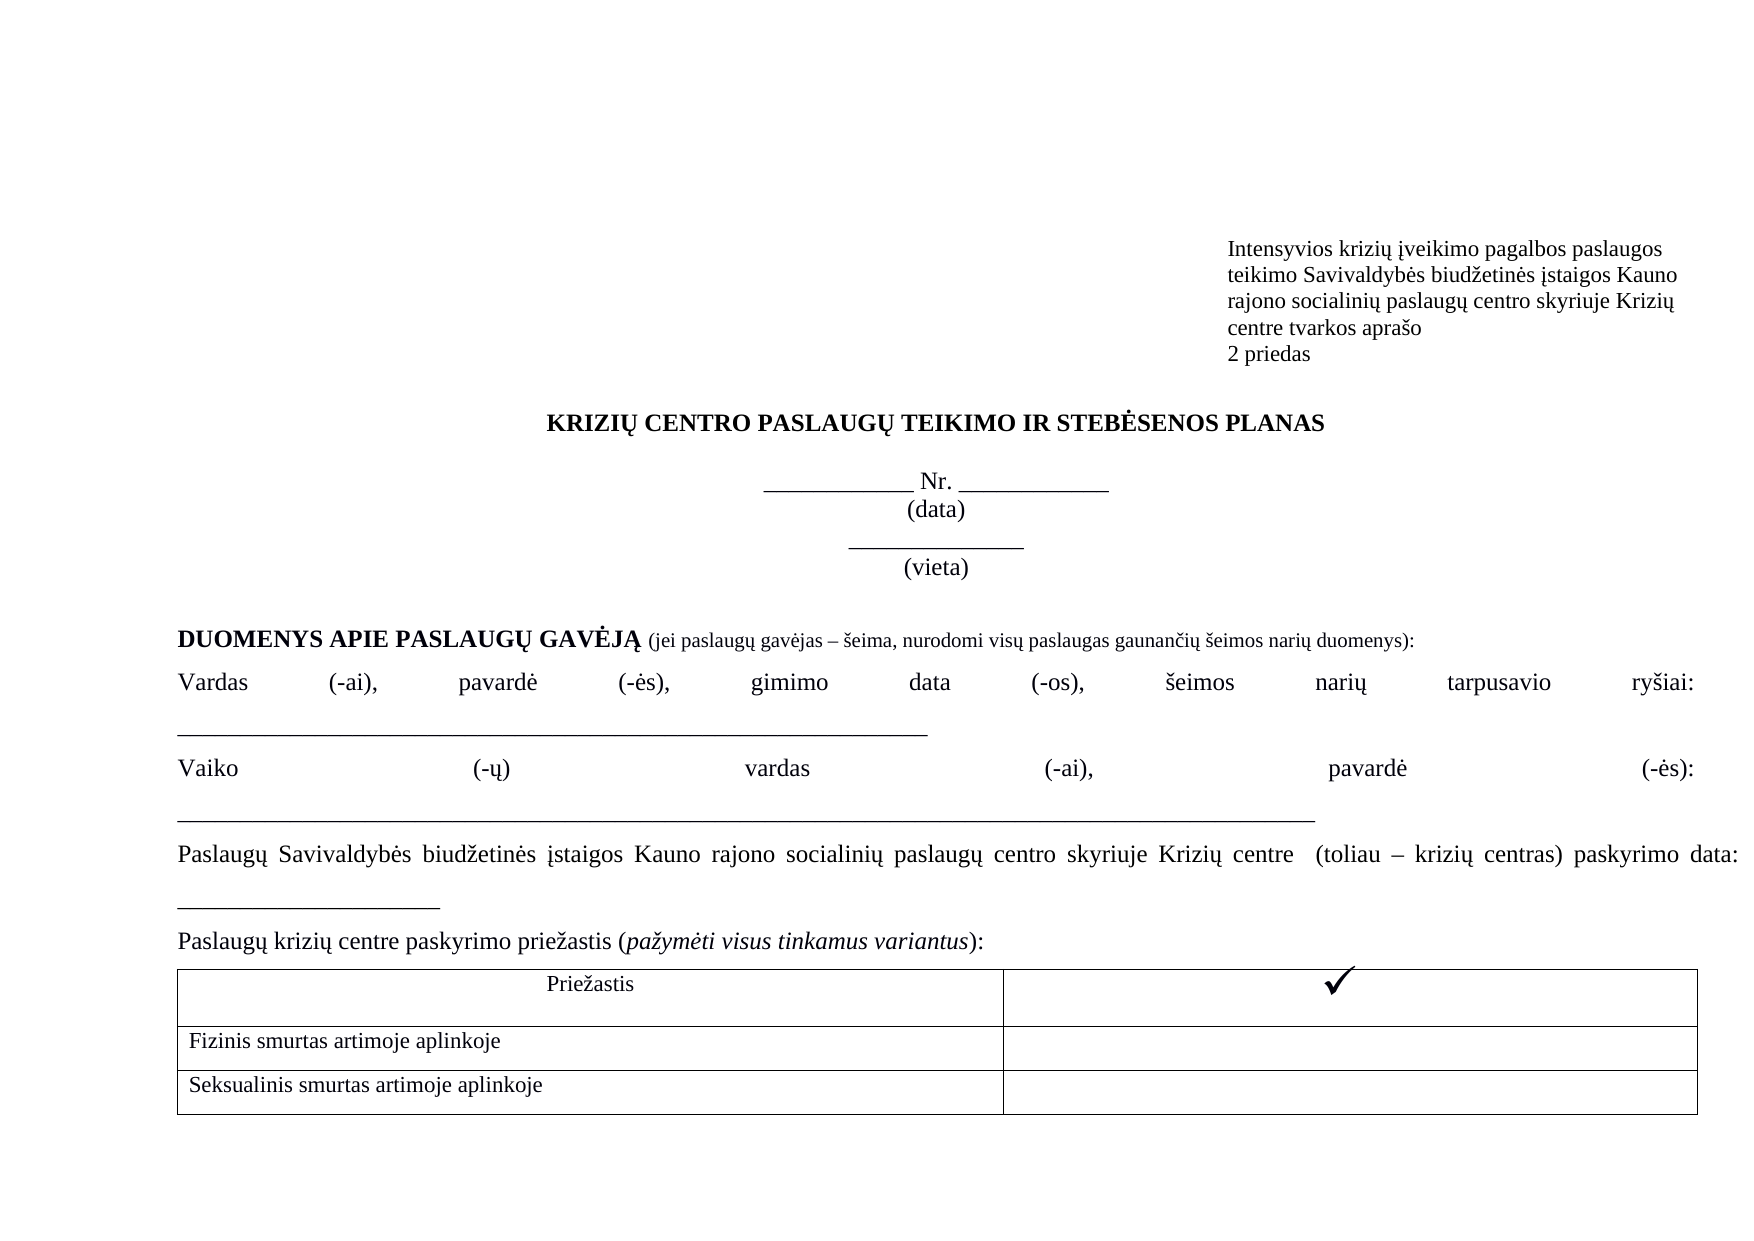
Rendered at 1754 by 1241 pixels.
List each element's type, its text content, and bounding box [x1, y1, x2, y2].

table_header  [1004, 970, 1697, 1026]
table_header Priežastis [178, 970, 1003, 1026]
text KRIZIŲ CENTRO PASLAUGŲ TEIKIMO IR STEBĖSENOS PLANAS [177, 408, 1695, 437]
text Paslaugų Savivaldybės biudžetinės įstaigos Kauno rajono socialinių paslaugų centro skyriuje Krizių centre (toliau – krizių centras) paskyrimo data: _____________________ [177, 839, 1741, 911]
text Paslaugų krizių centre paskyrimo priežastis (pažymėti visus tinkamus variantus): [177, 926, 1695, 954]
text Intensyvios krizių įveikimo pagalbos paslaugos [1227, 235, 1695, 261]
text DUOMENYS APIE PASLAUGŲ GAVĖJĄ (jei paslaugų gavėjas – šeima, nurodomi visų paslaugas gaunančių šeimos narių duomenys): [177, 624, 1695, 653]
text teikimo Savivaldybės biudžetinės įstaigos Kauno [1227, 261, 1695, 287]
text ______________ [177, 523, 1695, 552]
text Vaiko (-ų) vardas (-ai), pavardė (-ės): ___________________________________________________________________________________________ [177, 753, 1695, 825]
text 2 priedas [1227, 340, 1695, 366]
table_cell Seksualinis smurtas artimoje aplinkoje [178, 1071, 1003, 1114]
text centre tvarkos aprašo [1227, 314, 1695, 340]
text rajono socialinių paslaugų centro skyriuje Krizių [1227, 287, 1695, 314]
table_cell [1004, 1071, 1697, 1114]
text (data) [177, 494, 1695, 523]
table_cell Fizinis smurtas artimoje aplinkoje [178, 1027, 1003, 1070]
text (vieta) [177, 552, 1695, 581]
table_cell [1004, 1027, 1697, 1070]
text Vardas (-ai), pavardė (-ės), gimimo data (-os), šeimos narių tarpusavio ryšiai: ____________________________________________________________ [177, 667, 1695, 739]
text ____________ Nr. ____________ [177, 466, 1695, 494]
